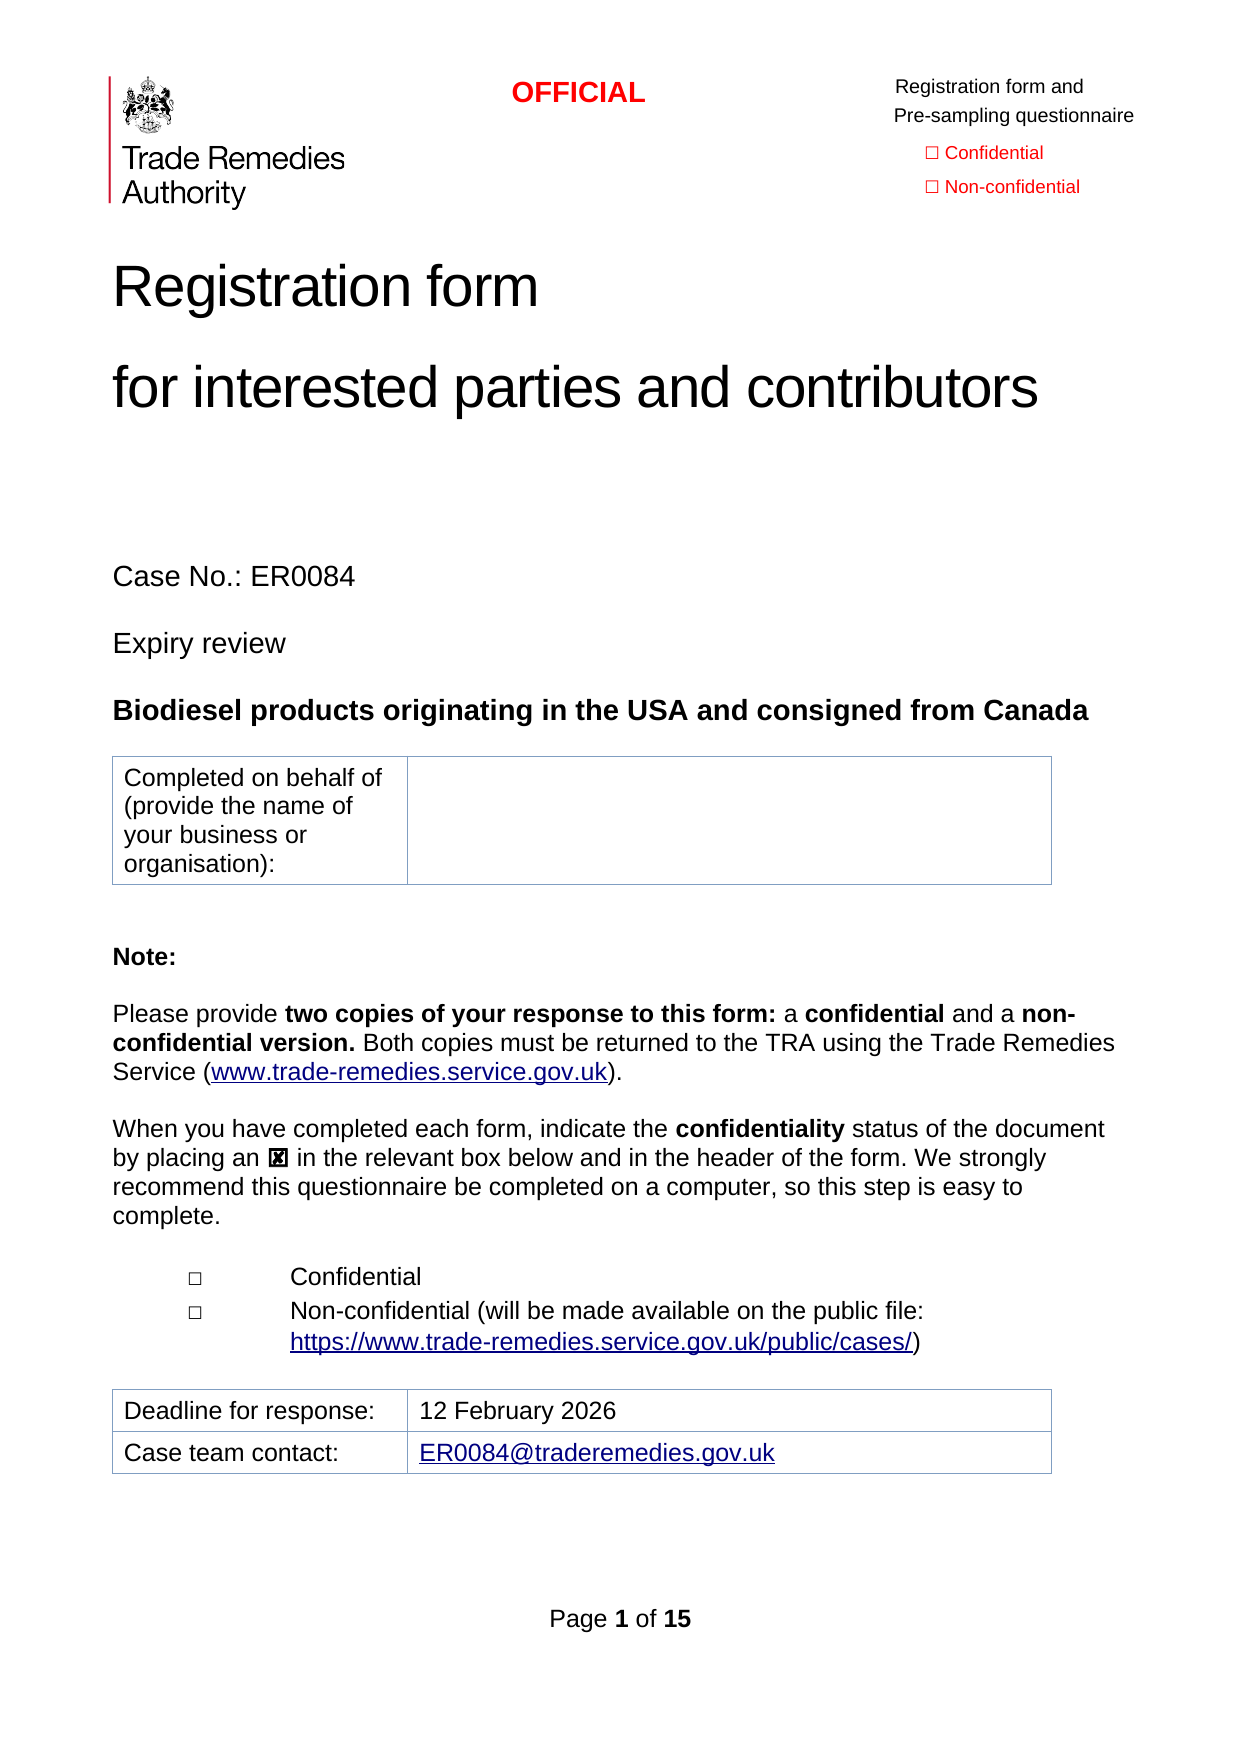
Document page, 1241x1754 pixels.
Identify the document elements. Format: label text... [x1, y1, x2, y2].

text Note: [112, 942, 1128, 971]
table_cell ER0084@traderemedies.gov.uk [408, 1432, 1051, 1473]
title Registration form for interested parties and contributors [112, 252, 1128, 420]
table_header 12 February 2026 [408, 1390, 1051, 1431]
table_header [408, 757, 1051, 883]
text Please provide two copies of your response to this form: a confidential and a non-confidential version. Both copies must be returned to the TRA using the Trade Remedies Service (www.trade-remedies.service.gov.uk). [112, 999, 1128, 1086]
table_header Deadline for response: [113, 1390, 407, 1431]
table_cell Case team contact: [113, 1432, 407, 1473]
text Biodiesel products originating in the USA and consigned from Canada [112, 693, 1128, 727]
text ☐ Confidential [187, 1258, 1128, 1292]
text Case No.: ER0084 [112, 559, 1128, 593]
text Expiry review [112, 626, 1128, 660]
text When you have completed each form, indicate the confidentiality status of the document by placing an  in the relevant box below and in the header of the form. We strongly recommend this questionnaire be completed on a computer, so this step is easy to complete. [112, 1114, 1128, 1229]
text ☐ Non-confidential (will be made available on the public file: https://www.trade-remedies.service.gov.uk/public/cases/) [187, 1292, 1128, 1355]
table_header Completed on behalf of (provide the name of your business or organisation): [113, 757, 407, 883]
